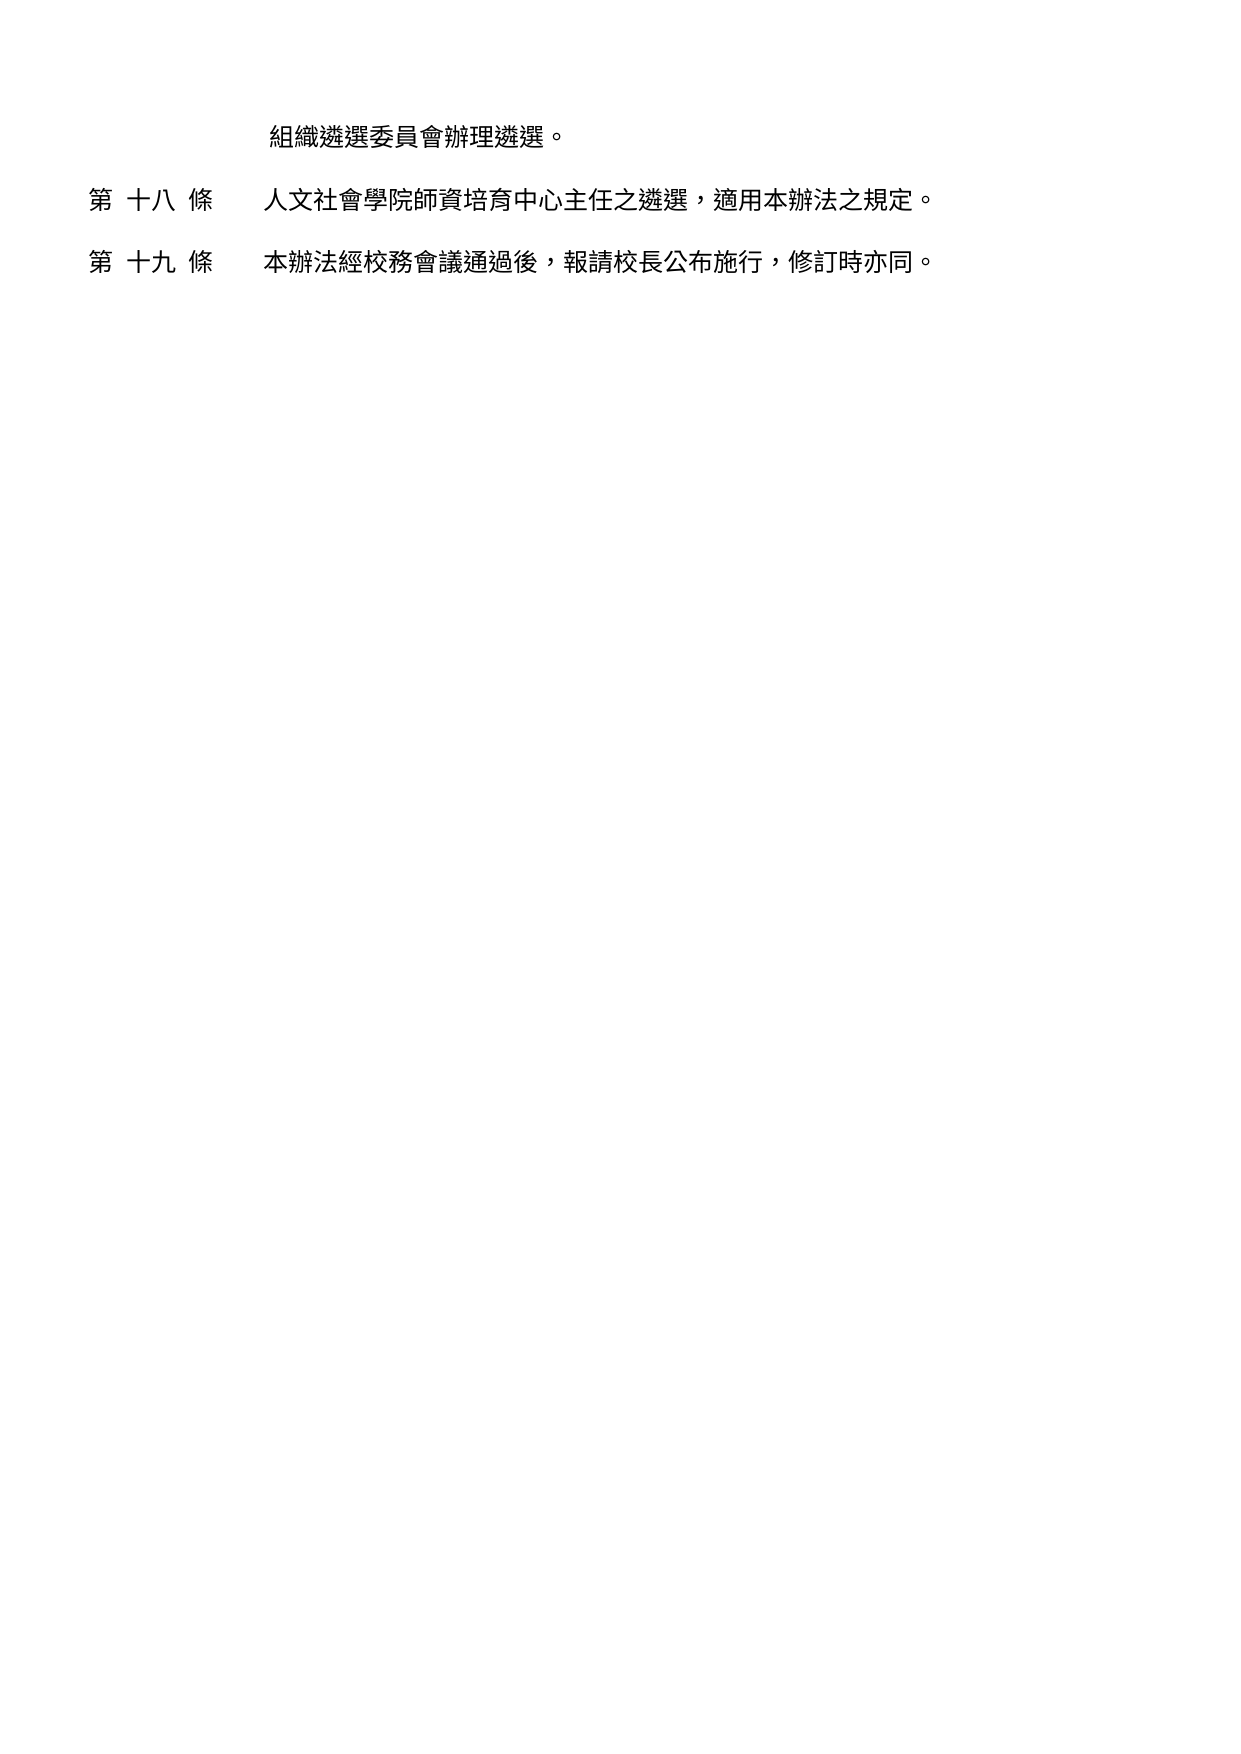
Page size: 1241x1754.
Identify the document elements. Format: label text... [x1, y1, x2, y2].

text 第 十八 條 人文社會學院師資培育中心主任之遴選，適用本辦法之規定。 [89, 157, 1152, 219]
text 組織遴選委員會辦理遴選。 [266, 94, 1152, 157]
text 第 十九 條 本辦法經校務會議通過後，報請校長公布施行，修訂時亦同。 [89, 219, 1152, 282]
